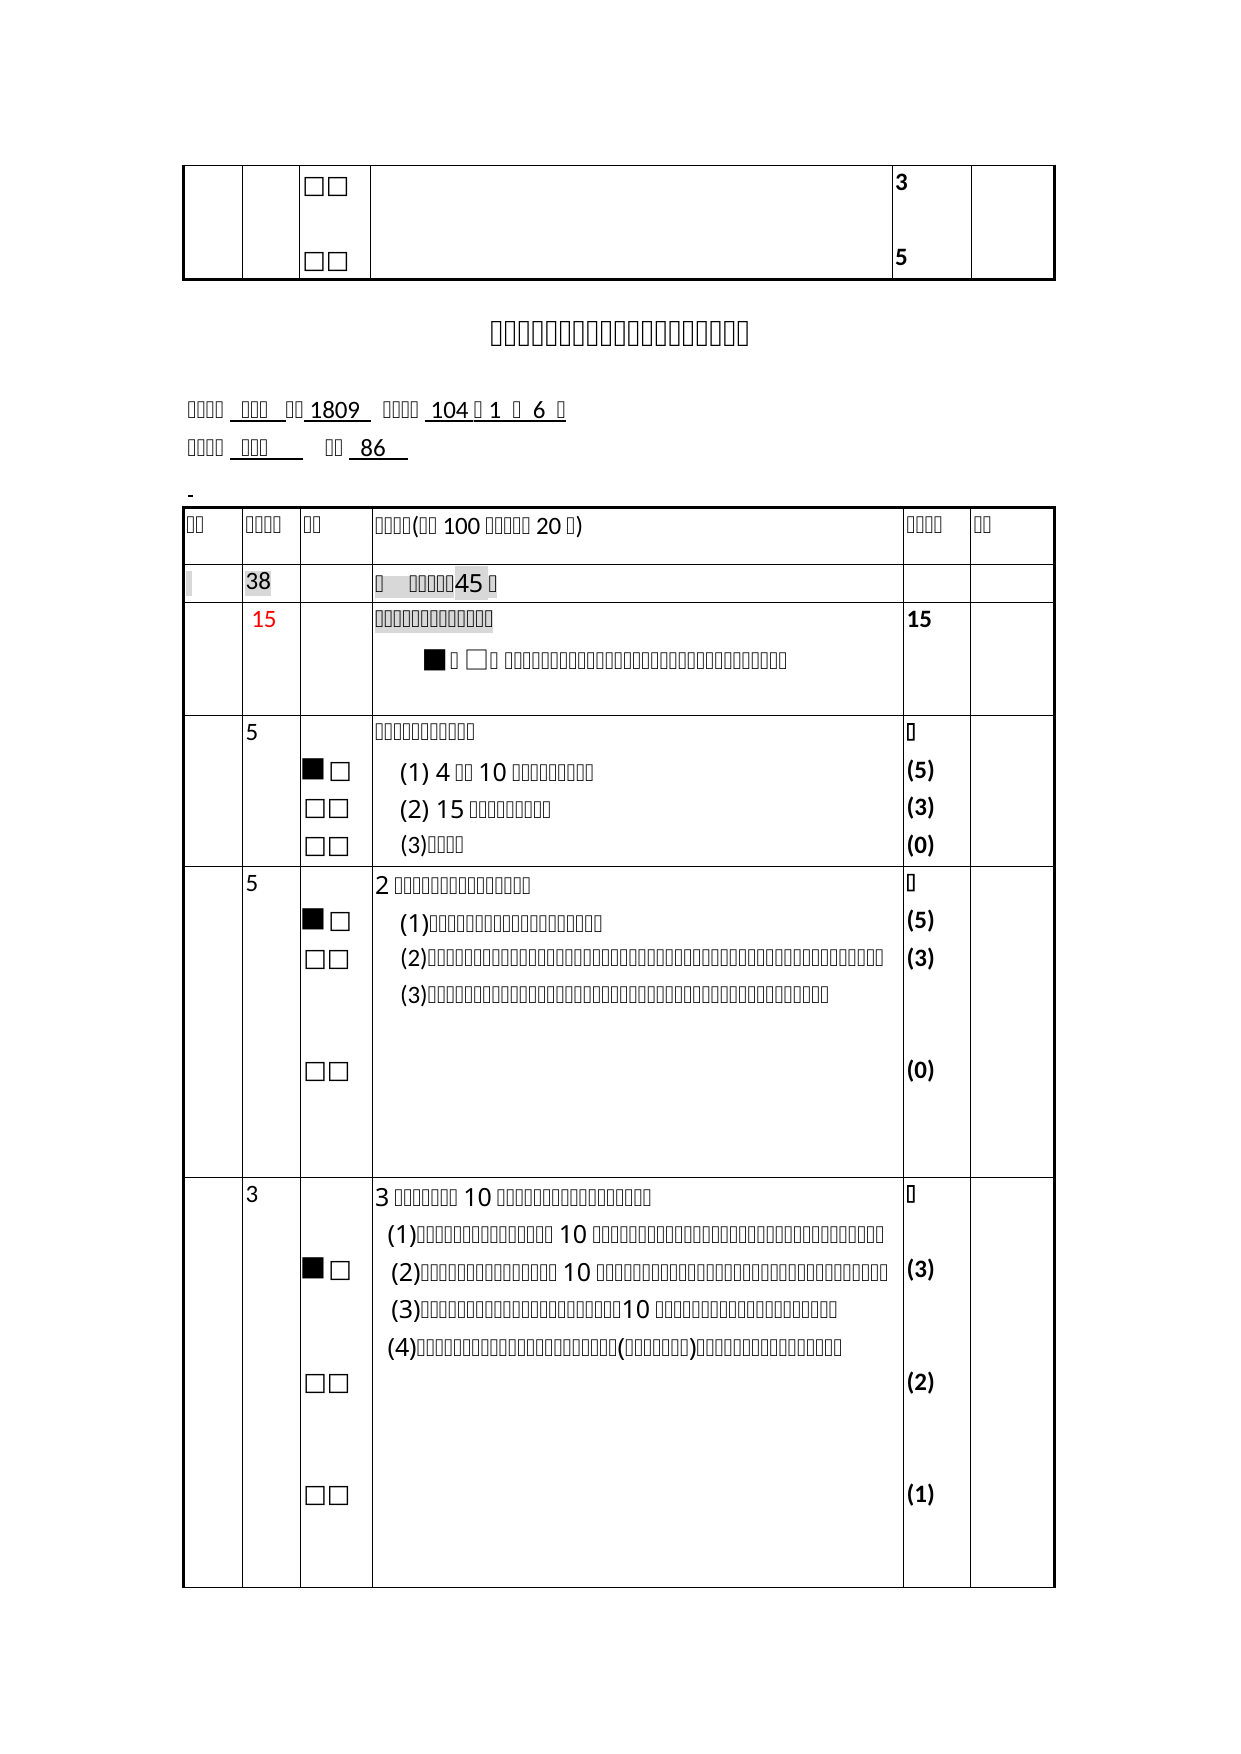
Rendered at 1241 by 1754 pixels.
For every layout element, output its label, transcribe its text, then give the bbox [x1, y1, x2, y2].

table_cell [971, 1178, 1053, 1587]
table_header 計分 [185, 509, 242, 564]
table_cell ３ (3) (2) (1) [904, 1178, 970, 1587]
table_cell □ □□ □□ [301, 1178, 372, 1587]
table_cell 15 [243, 603, 300, 715]
text 受測單位 管理課 分機 1809 測試時間 104年 1 月 6 日 [187, 394, 1053, 431]
table_header 分項得分 [243, 509, 300, 564]
table_cell 5 [243, 716, 300, 866]
table_cell 15 [904, 603, 970, 715]
table_cell [904, 565, 970, 602]
table_cell [371, 166, 892, 278]
table_cell [972, 166, 1053, 278]
table_header 細項配分 [904, 509, 970, 564]
table_cell [301, 603, 372, 715]
table_header 考核內容(總分100分；加分項20分) [373, 509, 903, 564]
table_cell 3電話語音系統於10秒內能讓民眾獲知總機號碼之轉接服務 (1)總機代號設於前，語音項目說明於10秒內能提供總機號碼，毋需聽完全部語音項目說明，即能提供轉接服務。 (2)總機代號設於前，語音項目說明於10秒內能提供總機號碼，毋需聽完全部語音項目說明，方能提供轉接服務。 (3)總機代號設於最後，需聽完全部語音項目說明後，10秒以上才能獲知總機號碼，並提供轉接服務。 (4)轉接總機等候時，自動語系統應答「總機忙線中」(或其他暫候用語)一次以上，即斷線或要求掛斷重撥。 [373, 1178, 903, 1587]
table_cell □□ □□ [300, 166, 370, 278]
table_cell [185, 565, 242, 602]
table_cell 38 [243, 565, 300, 602]
table_cell [185, 603, 242, 715]
table_cell [185, 867, 242, 1177]
table_cell 3 [243, 1178, 300, 1587]
text 測試人員 秘書室 得分 86 [187, 431, 1053, 469]
table_cell （一）電話語音系統接聽速度 ¢是 □否 設電話語音系統（無電話語音系統，本項不計分，改採（二）之分數。 [373, 603, 903, 715]
text 經濟部水利署第八河川局電話禮貌測試量表 [187, 319, 1053, 356]
table_cell 3 5 [893, 166, 971, 278]
table_cell [971, 716, 1053, 866]
table_cell ５ (5) (3) (0) [904, 716, 970, 866]
table_header 測試 [301, 509, 372, 564]
table_cell [971, 603, 1053, 715]
table_cell □ □□ □□ [301, 716, 372, 866]
table_header 備註 [971, 509, 1053, 564]
table_cell [971, 867, 1053, 1177]
table_cell 5 [243, 867, 300, 1177]
table_cell 2電話語音系統答應內容及說話速度 (1)招呼語簡明扼要，清楚報名服務機關名稱。 (2)語音系統項目說明時間過久、層次過多、或速度較快，不易記得所需之系統服務資訊，經常需使用「重聽」功能。 (3)語音系統項目說明時間過久、層次過多、或速度較快，且未提供「重聽」功能，致需重撥總機號碼。 [373, 867, 903, 1177]
table_cell 一 總機接聽：45分 [373, 565, 903, 602]
table_cell [301, 565, 372, 602]
table_cell [185, 166, 242, 278]
table_cell [971, 565, 1053, 602]
table_cell ５ (5) (3) (0) [904, 867, 970, 1177]
table_cell [185, 1178, 242, 1587]
table_cell [243, 166, 299, 278]
table_cell １電話語音總機接聽情形 (1) 4聲或10秒內獲得接聽服務。 (2) 15秒內獲得接聽服務。 (3)電話故障 [373, 716, 903, 866]
table_cell □ □□ □□ [301, 867, 372, 1177]
table_cell [185, 716, 242, 866]
